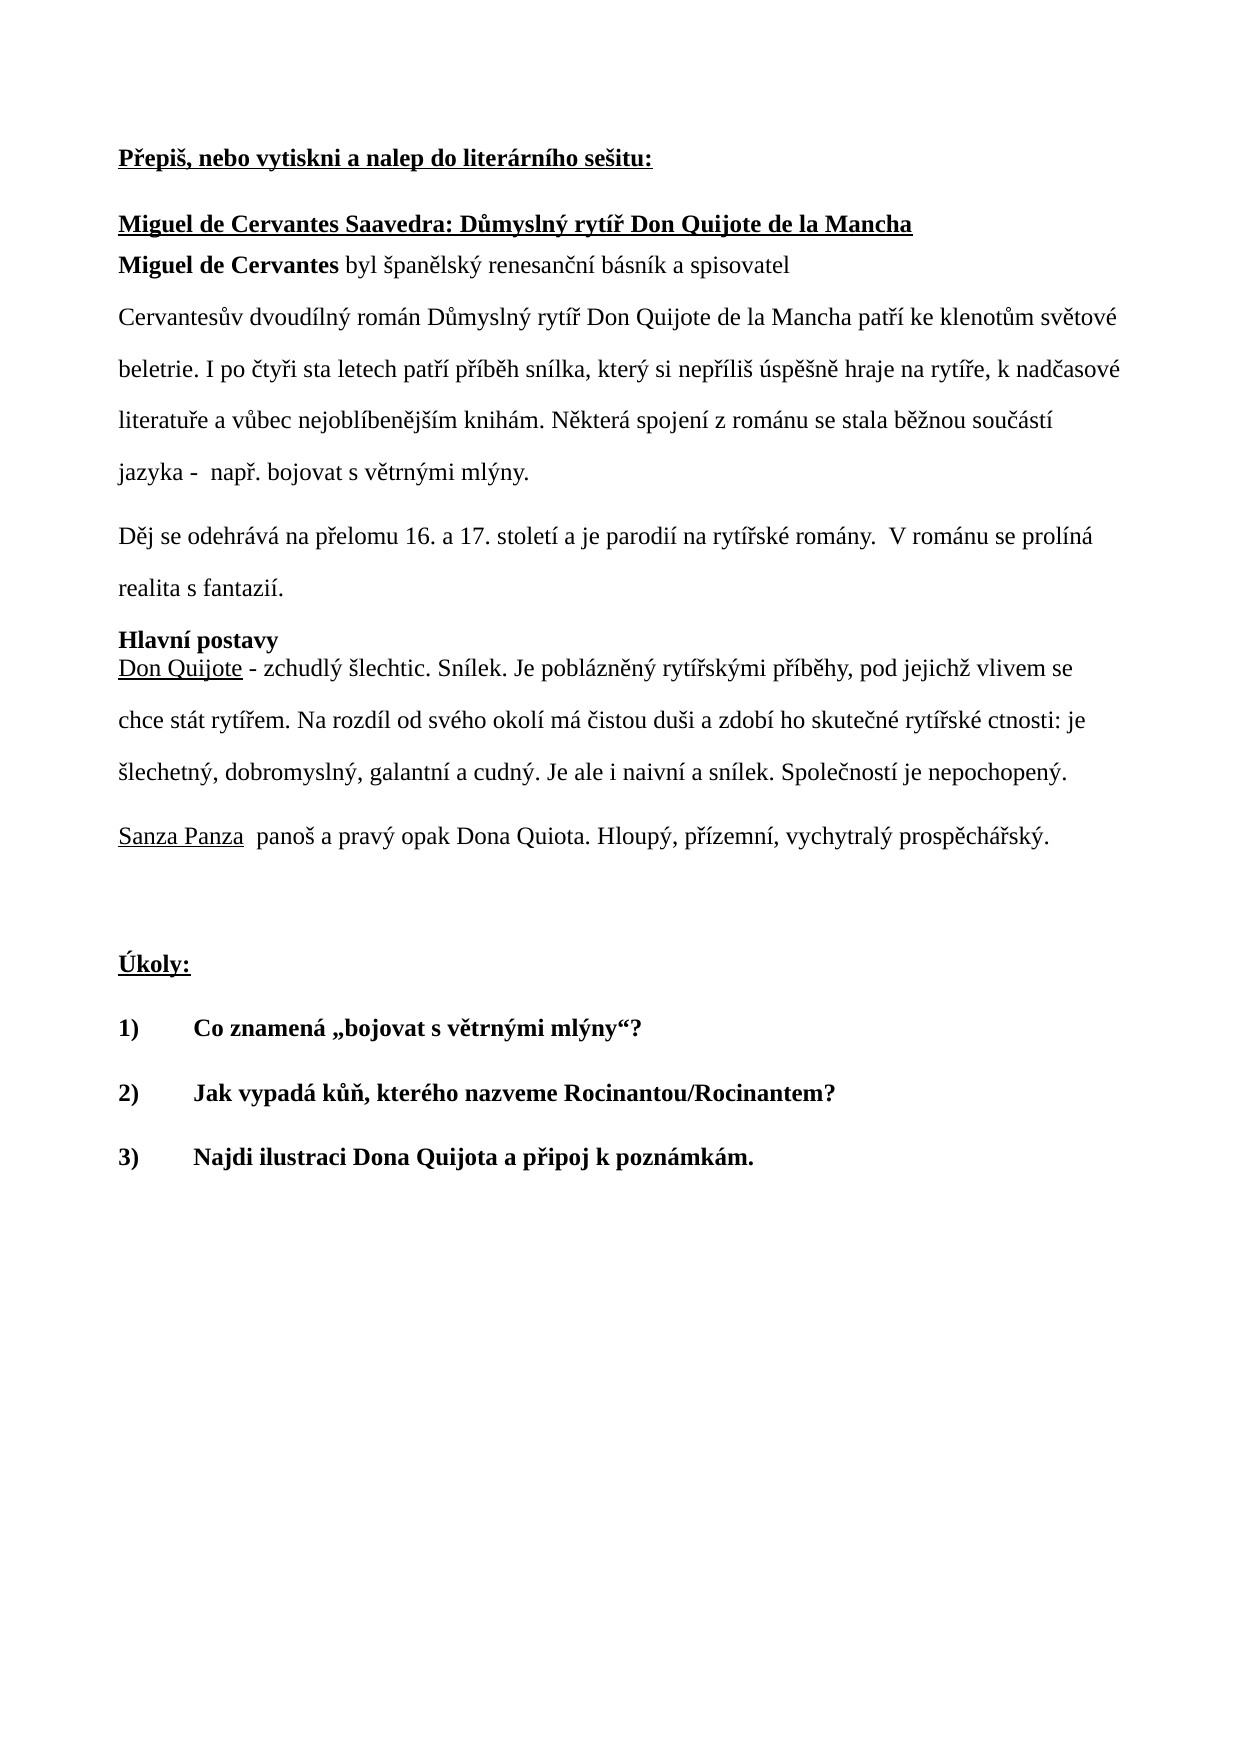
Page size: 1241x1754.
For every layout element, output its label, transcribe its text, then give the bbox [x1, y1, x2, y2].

subtitle Přepiš, nebo vytiskni a nalep do literárního sešitu: [118, 143, 1122, 172]
text Děj se odehrává na přelomu 16. a 17. století a je parodií na rytířské romány. V románu se prolíná realita s fantazií. [118, 521, 1122, 602]
text Miguel de Cervantes byl španělský renesanční básník a spisovatel [118, 251, 1122, 279]
text Don Quijote - zchudlý šlechtic. Snílek. Je poblázněný rytířskými příběhy, pod jejichž vlivem se chce stát rytířem. Na rozdíl od svého okolí má čistou duši a zdobí ho skutečné rytířské ctnosti: je šlechetný, dobromyslný, galantní a cudný. Je ale i naivní a snílek. Společností je nepochopený. [118, 653, 1122, 786]
subtitle Hlavní postavy [118, 625, 1122, 653]
subtitle Miguel de Cervantes Saavedra: Důmyslný rytíř Don Quijote de la Mancha [118, 209, 1122, 238]
text Cervantesův dvoudílný román Důmyslný rytíř Don Quijote de la Mancha patří ke klenotům světové beletrie. I po čtyři sta letech patří příběh snílka, který si nepříliš úspěšně hraje na rytíře, k nadčasové literatuře a vůbec nejoblíbenějším knihám. Některá spojení z románu se stala běžnou součástí jazyka - např. bojovat s větrnými mlýny. [118, 302, 1122, 486]
list Co znamená „bojovat s větrnými mlýny“? [118, 1013, 1122, 1042]
text Sanza Panza panoš a pravý opak Dona Quiota. Hloupý, přízemní, vychytralý prospěchářský. [118, 821, 1122, 850]
text Úkoly: [118, 949, 1122, 978]
list Jak vypadá kůň, kterého nazveme Rocinantou/Rocinantem? [118, 1078, 1122, 1106]
list Najdi ilustraci Dona Quijota a připoj k poznámkám. [118, 1142, 1122, 1171]
